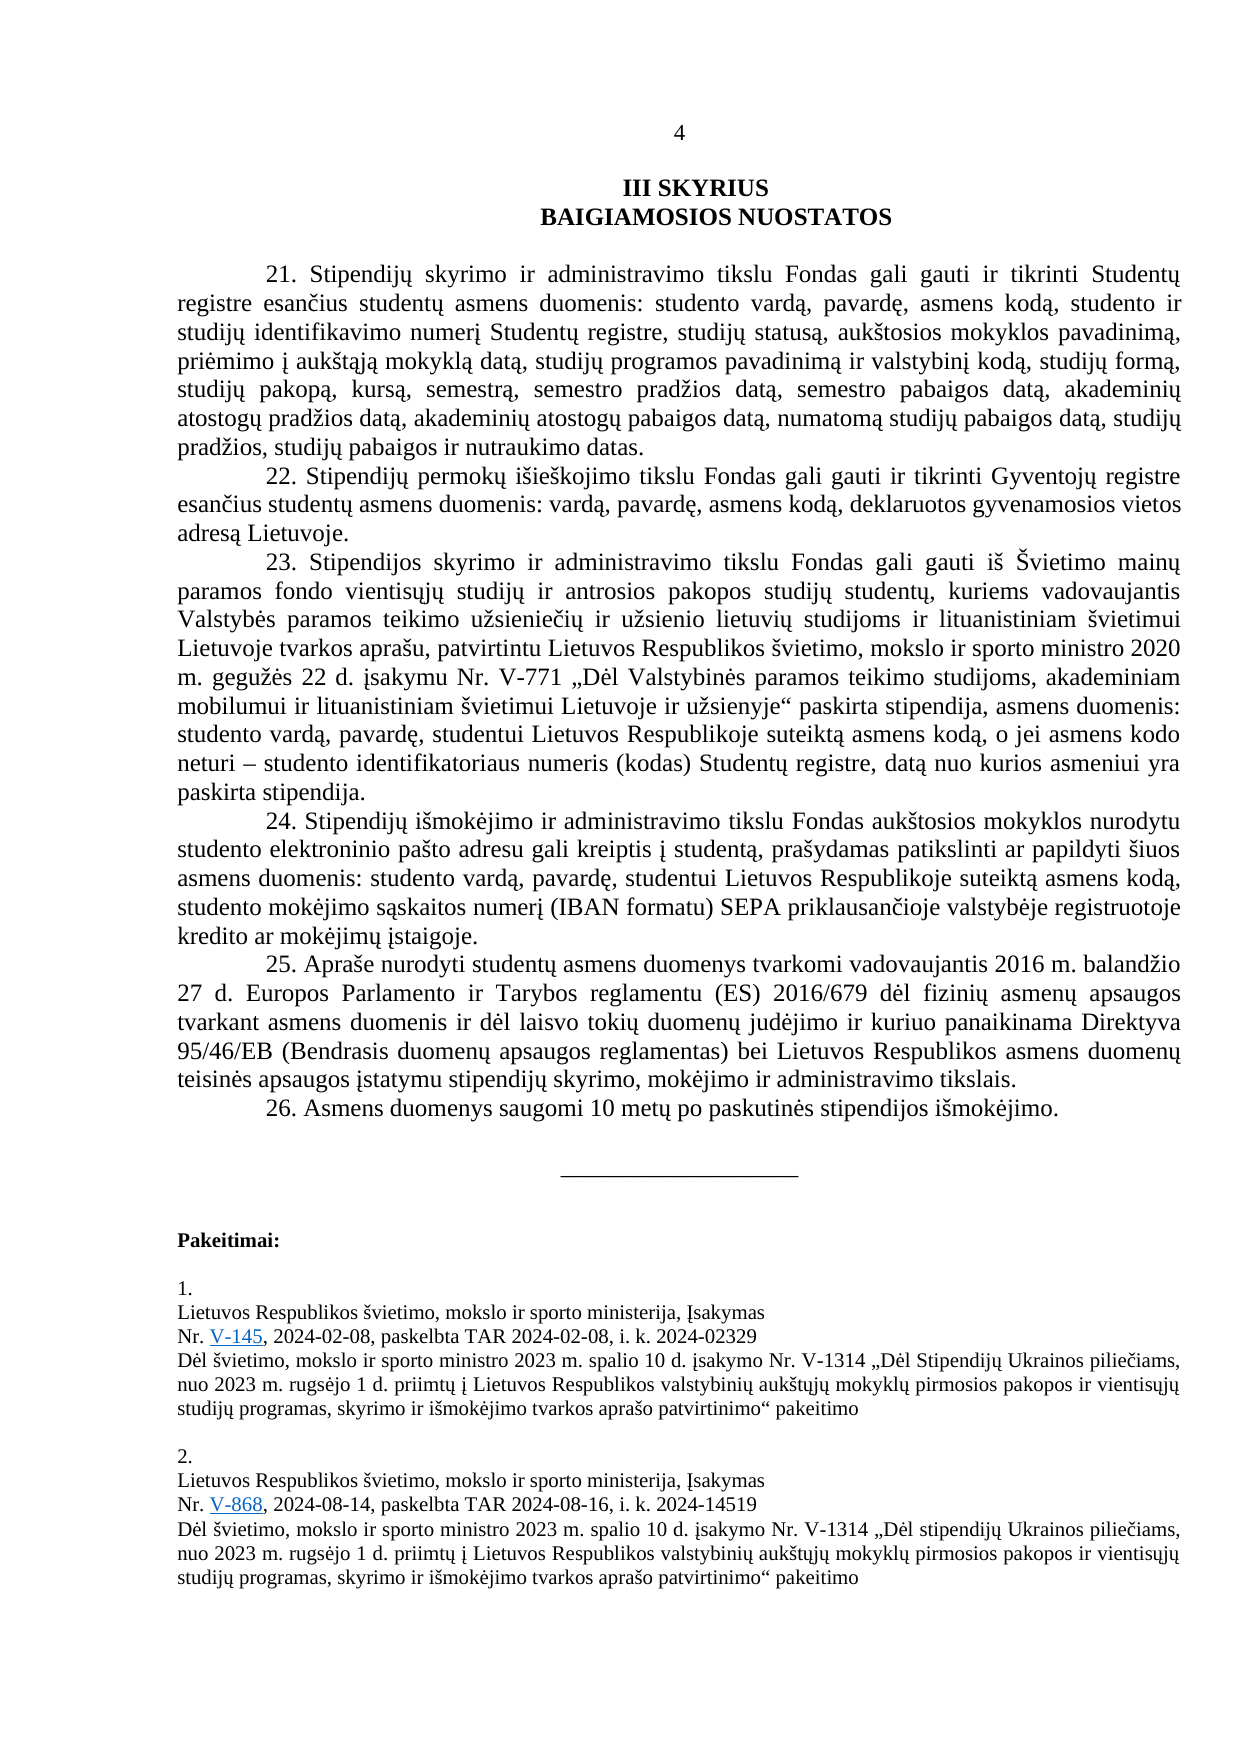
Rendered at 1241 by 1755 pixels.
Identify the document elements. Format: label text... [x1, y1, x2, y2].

text 25. Apraše nurodyti studentų asmens duomenys tvarkomi vadovaujantis 2016 m. balandžio 27 d. Europos Parlamento ir Tarybos reglamentu (ES) 2016/679 dėl fizinių asmenų apsaugos tvarkant asmens duomenis ir dėl laisvo tokių duomenų judėjimo ir kuriuo panaikinama Direktyva 95/46/EB (Bendrasis duomenų apsaugos reglamentas) bei Lietuvos Respublikos asmens duomenų teisinės apsaugos įstatymu stipendijų skyrimo, mokėjimo ir administravimo tikslais. [177, 949, 1182, 1093]
text 1. [177, 1276, 1182, 1300]
text Lietuvos Respublikos švietimo, mokslo ir sporto ministerija, Įsakymas [177, 1468, 1182, 1492]
text 26. Asmens duomenys saugomi 10 metų po paskutinės stipendijos išmokėjimo. [177, 1093, 1182, 1122]
text Dėl švietimo, mokslo ir sporto ministro 2023 m. spalio 10 d. įsakymo Nr. V-1314 „Dėl Stipendijų Ukrainos piliečiams, nuo 2023 m. rugsėjo 1 d. priimtų į Lietuvos Respublikos valstybinių aukštųjų mokyklų pirmosios pakopos ir vientisųjų studijų programas, skyrimo ir išmokėjimo tvarkos aprašo patvirtinimo“ pakeitimo [177, 1348, 1182, 1420]
text BAIGIAMOSIOS NUOSTATOS [177, 202, 1182, 231]
text 2. [177, 1444, 1182, 1468]
text 23. Stipendijos skyrimo ir administravimo tikslu Fondas gali gauti iš Švietimo mainų paramos fondo vientisųjų studijų ir antrosios pakopos studijų studentų, kuriems vadovaujantis Valstybės paramos teikimo užsieniečių ir užsienio lietuvių studijoms ir lituanistiniam švietimui Lietuvoje tvarkos aprašu, patvirtintu Lietuvos Respublikos švietimo, mokslo ir sporto ministro 2020 m. gegužės 22 d. įsakymu Nr. V-771 „Dėl Valstybinės paramos teikimo studijoms, akademiniam mobilumui ir lituanistiniam švietimui Lietuvoje ir užsienyje“ paskirta stipendija, asmens duomenis: studento vardą, pavardę, studentui Lietuvos Respublikoje suteiktą asmens kodą, o jei asmens kodo neturi – studento identifikatoriaus numeris (kodas) Studentų registre, datą nuo kurios asmeniui yra paskirta stipendija. [177, 547, 1182, 806]
text Nr. V-145, 2024-02-08, paskelbta TAR 2024-02-08, i. k. 2024-02329 [177, 1324, 1182, 1348]
text Dėl švietimo, mokslo ir sporto ministro 2023 m. spalio 10 d. įsakymo Nr. V-1314 „Dėl stipendijų Ukrainos piliečiams, nuo 2023 m. rugsėjo 1 d. priimtų į Lietuvos Respublikos valstybinių aukštųjų mokyklų pirmosios pakopos ir vientisųjų studijų programas, skyrimo ir išmokėjimo tvarkos aprašo patvirtinimo“ pakeitimo [177, 1516, 1182, 1589]
text Nr. V-868, 2024-08-14, paskelbta TAR 2024-08-16, i. k. 2024-14519 [177, 1492, 1182, 1516]
text 22. Stipendijų permokų išieškojimo tikslu Fondas gali gauti ir tikrinti Gyventojų registre esančius studentų asmens duomenis: vardą, pavardę, asmens kodą, deklaruotos gyvenamosios vietos adresą Lietuvoje. [177, 461, 1182, 547]
text III SKYRIUS [177, 173, 1182, 202]
text Lietuvos Respublikos švietimo, mokslo ir sporto ministerija, Įsakymas [177, 1300, 1182, 1324]
text ___________________ [177, 1151, 1182, 1179]
text 21. Stipendijų skyrimo ir administravimo tikslu Fondas gali gauti ir tikrinti Studentų registre esančius studentų asmens duomenis: studento vardą, pavardę, asmens kodą, studento ir studijų identifikavimo numerį Studentų registre, studijų statusą, aukštosios mokyklos pavadinimą, priėmimo į aukštąją mokyklą datą, studijų programos pavadinimą ir valstybinį kodą, studijų formą, studijų pakopą, kursą, semestrą, semestro pradžios datą, semestro pabaigos datą, akademinių atostogų pradžios datą, akademinių atostogų pabaigos datą, numatomą studijų pabaigos datą, studijų pradžios, studijų pabaigos ir nutraukimo datas. [177, 259, 1182, 461]
text Pakeitimai: [177, 1228, 1182, 1252]
text 24. Stipendijų išmokėjimo ir administravimo tikslu Fondas aukštosios mokyklos nurodytu studento elektroninio pašto adresu gali kreiptis į studentą, prašydamas patikslinti ar papildyti šiuos asmens duomenis: studento vardą, pavardę, studentui Lietuvos Respublikoje suteiktą asmens kodą, studento mokėjimo sąskaitos numerį (IBAN formatu) SEPA priklausančioje valstybėje registruotoje kredito ar mokėjimų įstaigoje. [177, 806, 1182, 949]
